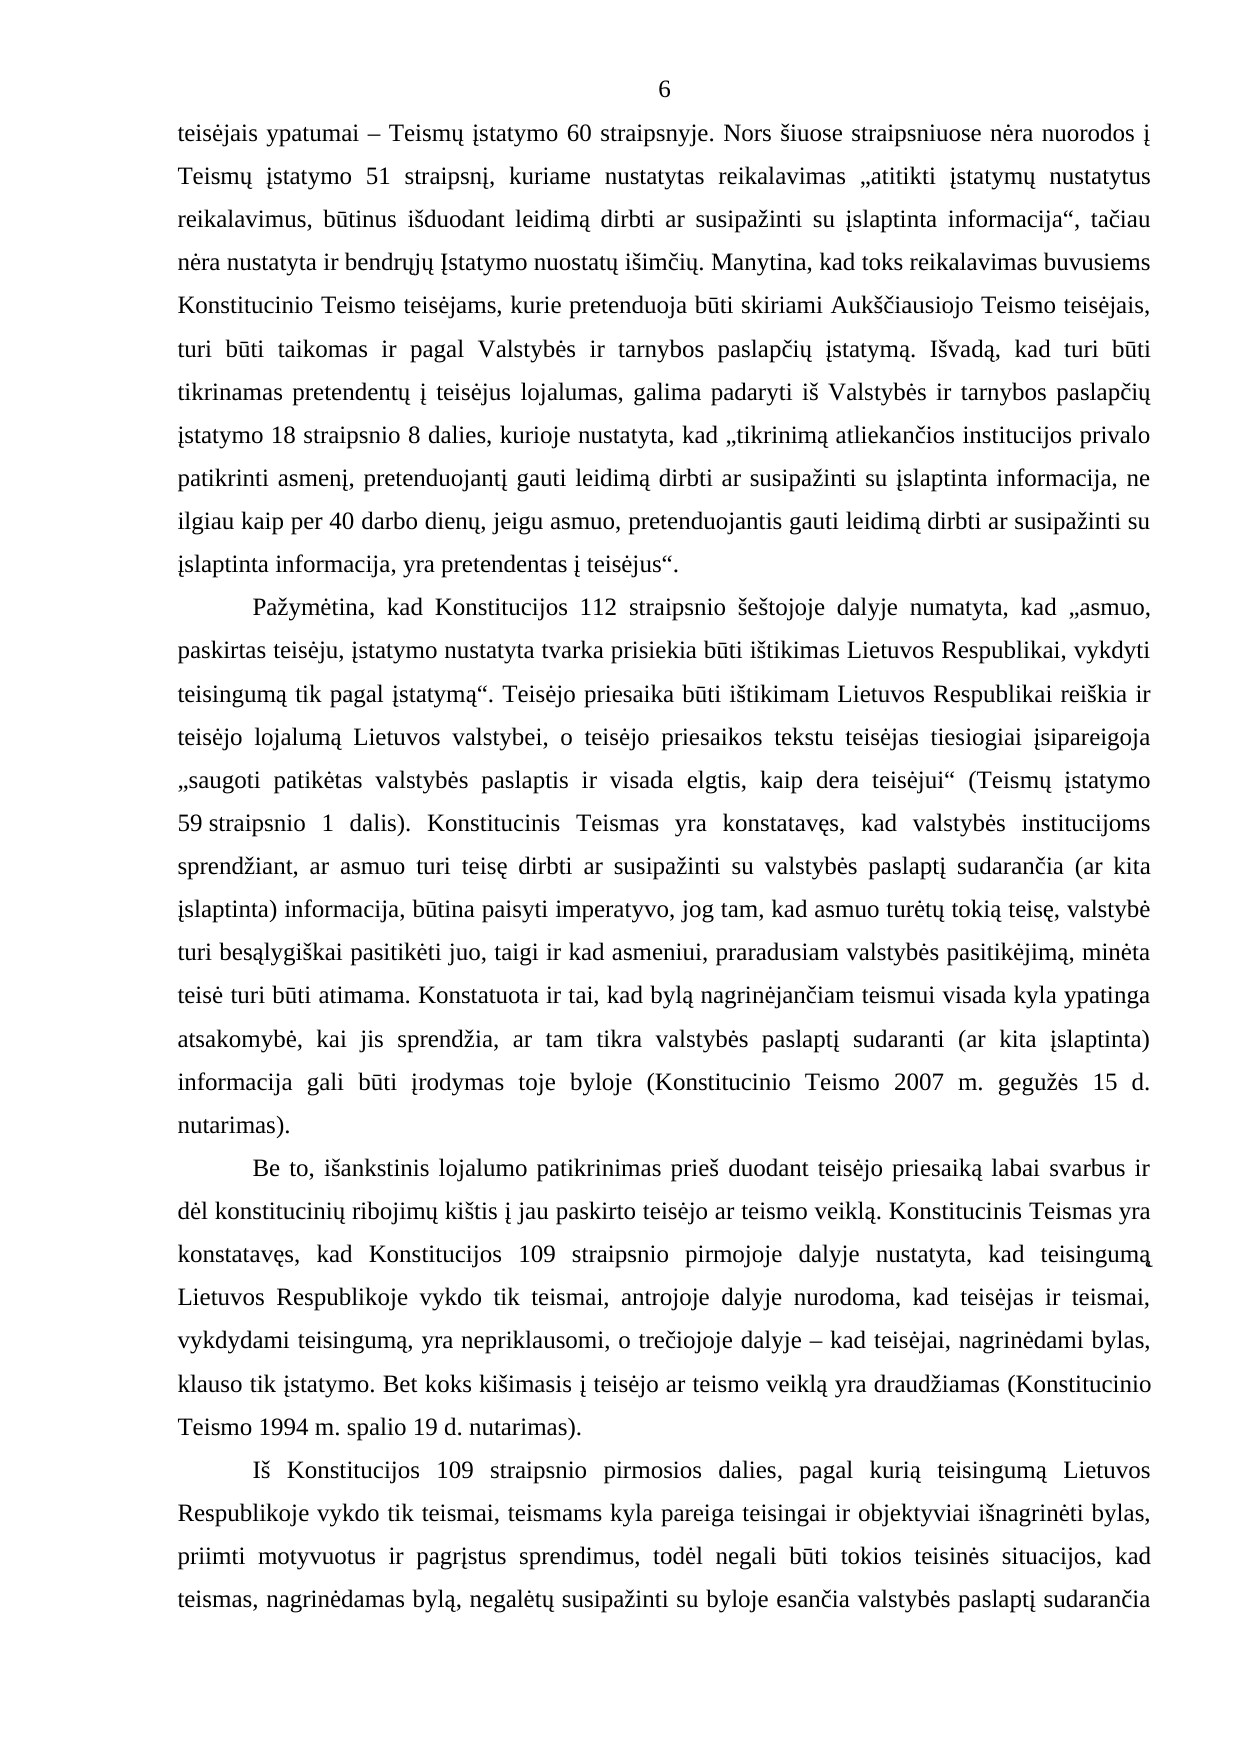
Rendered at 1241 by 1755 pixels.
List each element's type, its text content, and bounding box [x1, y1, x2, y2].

text Be to, išankstinis lojalumo patikrinimas prieš duodant teisėjo priesaiką labai svarbus ir dėl konstitucinių ribojimų kištis į jau paskirto teisėjo ar teismo veiklą. Konstitucinis Teismas yra konstatavęs, kad Konstitucijos 109 straipsnio pirmojoje dalyje nustatyta, kad teisingumą̨ Lietuvos Respublikoje vykdo tik teismai, antrojoje dalyje nurodoma, kad teisėjas ir teismai, vykdydami teisingumą, yra nepriklausomi, o trečiojoje dalyje – kad teisėjai, nagrinėdami bylas, klauso tik įstatymo. Bet koks kišimasis į teisėjo ar teismo veiklą yra draudžiamas (Konstitucinio Teismo 1994 m. spalio 19 d. nutarimas). [177, 1153, 1152, 1441]
text teisėjais ypatumai – Teismų įstatymo 60 straipsnyje. Nors šiuose straipsniuose nėra nuorodos į Teismų įstatymo 51 straipsnį, kuriame nustatytas reikalavimas „atitikti įstatymų nustatytus reikalavimus, būtinus išduodant leidimą dirbti ar susipažinti su įslaptinta informacija“, tačiau nėra nustatyta ir bendrųjų Įstatymo nuostatų išimčių. Manytina, kad toks reikalavimas buvusiems Konstitucinio Teismo teisėjams, kurie pretenduoja būti skiriami Aukščiausiojo Teismo teisėjais, turi būti taikomas ir pagal Valstybės ir tarnybos paslapčių įstatymą. Išvadą, kad turi būti tikrinamas pretendentų į teisėjus lojalumas, galima padaryti iš Valstybės ir tarnybos paslapčių įstatymo 18 straipsnio 8 dalies, kurioje nustatyta, kad „tikrinimą atliekančios institucijos privalo patikrinti asmenį, pretenduojantį gauti leidimą dirbti ar susipažinti su įslaptinta informacija, ne ilgiau kaip per 40 darbo dienų, jeigu asmuo, pretenduojantis gauti leidimą dirbti ar susipažinti su įslaptinta informacija, yra pretendentas į teisėjus“. [177, 118, 1152, 578]
text Pažymėtina, kad Konstitucijos 112 straipsnio šeštojoje dalyje numatyta, kad „asmuo, paskirtas teisėju, įstatymo nustatyta tvarka prisiekia būti ištikimas Lietuvos Respublikai, vykdyti teisingumą tik pagal įstatymą“. Teisėjo priesaika būti ištikimam Lietuvos Respublikai reiškia ir teisėjo lojalumą Lietuvos valstybei, o teisėjo priesaikos tekstu teisėjas tiesiogiai įsipareigoja „saugoti patikėtas valstybės paslaptis ir visada elgtis, kaip dera teisėjui“ (Teismų įstatymo 59 straipsnio 1 dalis). Konstitucinis Teismas yra konstatavęs, kad valstybės institucijoms sprendžiant, ar asmuo turi teisę dirbti ar susipažinti su valstybės paslaptį sudarančia (ar kita įslaptinta) informacija, būtina paisyti imperatyvo, jog tam, kad asmuo turėtų tokią teisę, valstybė turi besąlygiškai pasitikėti juo, taigi ir kad asmeniui, praradusiam valstybės pasitikėjimą, minėta teisė turi būti atimama. Konstatuota ir tai, kad bylą nagrinėjančiam teismui visada kyla ypatinga atsakomybė, kai jis sprendžia, ar tam tikra valstybės paslaptį sudaranti (ar kita įslaptinta) informacija gali būti įrodymas toje byloje (Konstitucinio Teismo 2007 m. gegužės 15 d. nutarimas). [177, 592, 1152, 1139]
text Iš Konstitucijos 109 straipsnio pirmosios dalies, pagal kurią teisingumą Lietuvos Respublikoje vykdo tik teismai, teismams kyla pareiga teisingai ir objektyviai išnagrinėti bylas, priimti motyvuotus ir pagrįstus sprendimus, todėl negali būti tokios teisinės situacijos, kad teismas, nagrinėdamas bylą, negalėtų susipažinti su byloje esančia valstybės paslaptį sudarančia [177, 1455, 1152, 1613]
